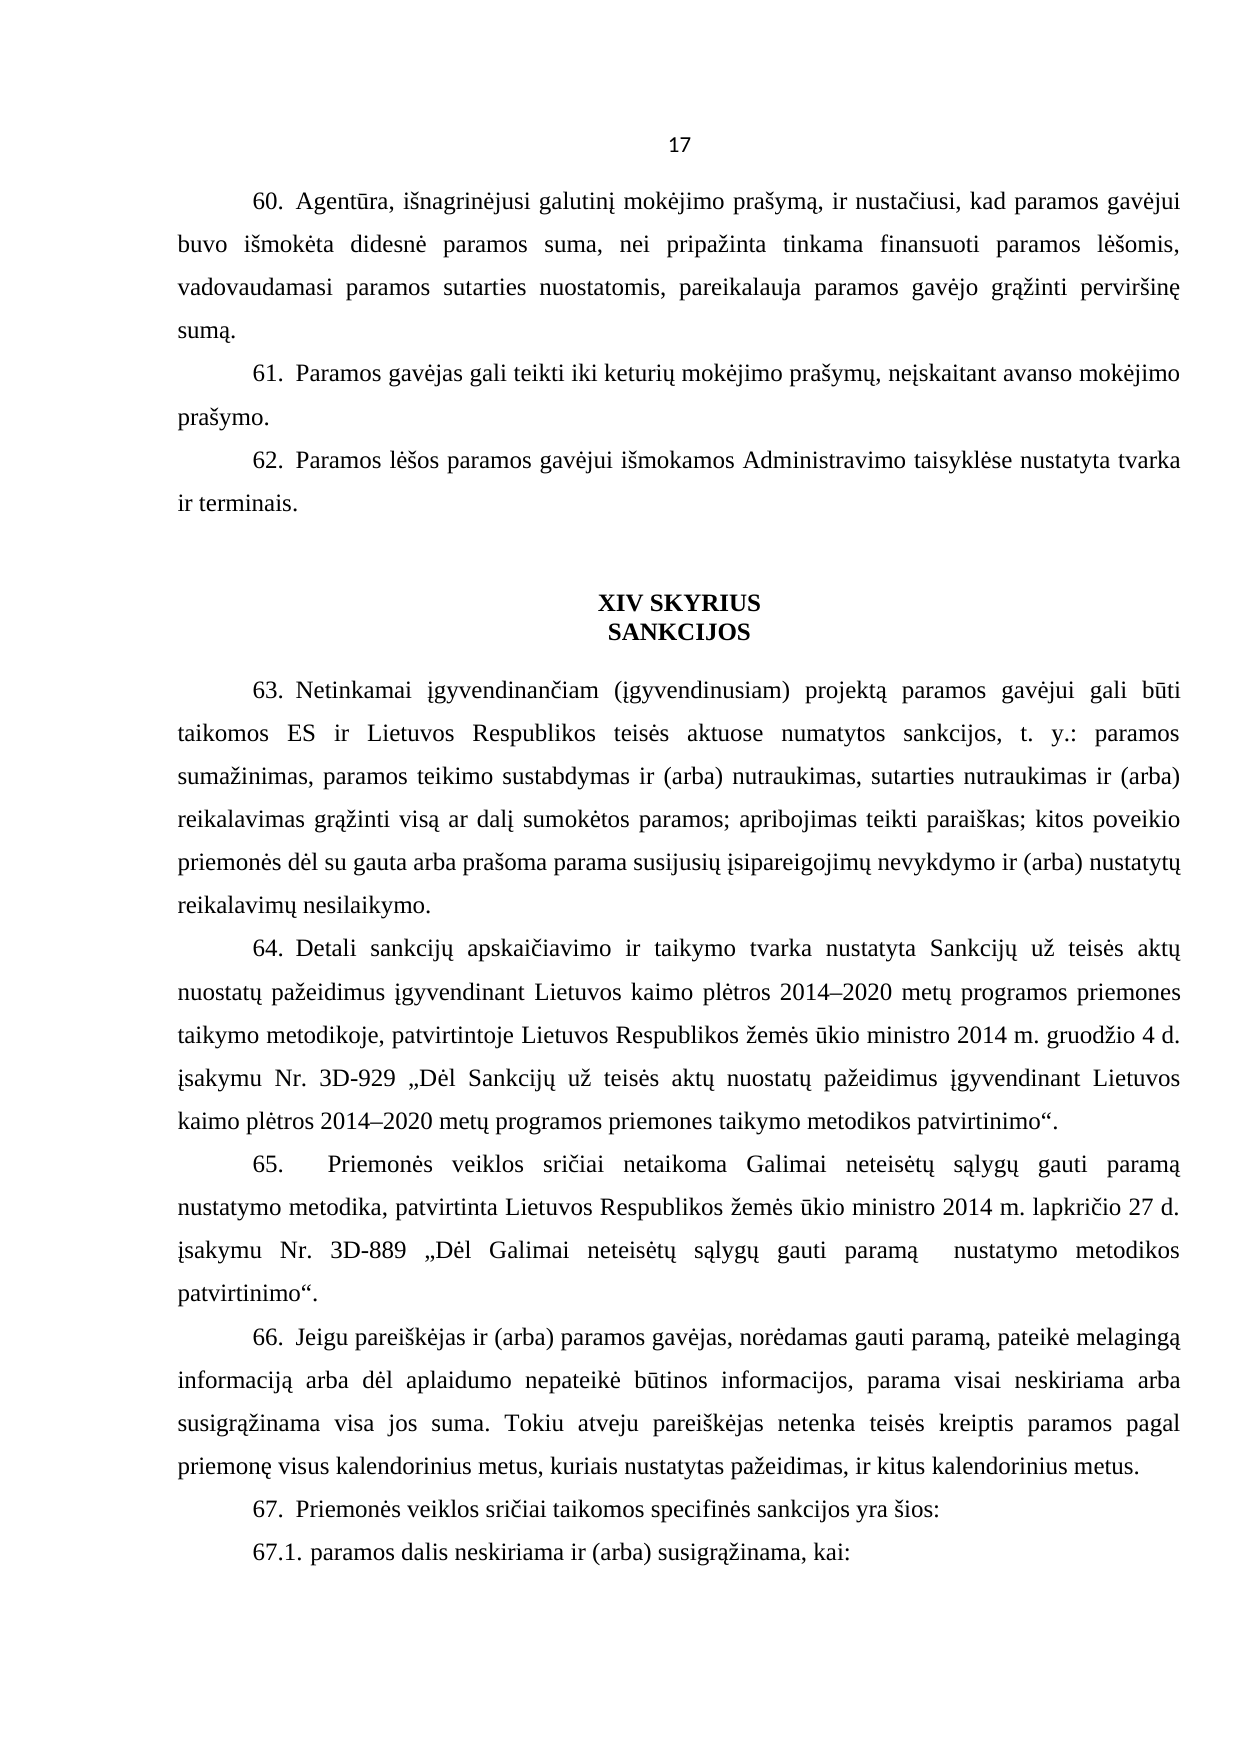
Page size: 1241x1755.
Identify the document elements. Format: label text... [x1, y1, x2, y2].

text 62. Paramos lėšos paramos gavėjui išmokamos Administravimo taisyklėse nustatyta tvarka ir terminais. [177, 445, 1181, 517]
text 60. Agentūra, išnagrinėjusi galutinį mokėjimo prašymą, ir nustačiusi, kad paramos gavėjui buvo išmokėta didesnė paramos suma, nei pripažinta tinkama finansuoti paramos lėšomis, vadovaudamasi paramos sutarties nuostatomis, pareikalauja paramos gavėjo grąžinti perviršinę sumą. [177, 186, 1181, 344]
text 67. Priemonės veiklos sričiai taikomos specifinės sankcijos yra šios: [252, 1494, 1181, 1523]
text 63. Netinkamai įgyvendinančiam (įgyvendinusiam) projektą paramos gavėjui gali būti taikomos ES ir Lietuvos Respublikos teisės aktuose numatytos sankcijos, t. y.: paramos sumažinimas, paramos teikimo sustabdymas ir (arba) nutraukimas, sutarties nutraukimas ir (arba) reikalavimas grąžinti visą ar dalį sumokėtos paramos; apribojimas teikti paraiškas; kitos poveikio priemonės dėl su gauta arba prašoma parama susijusių įsipareigojimų nevykdymo ir (arba) nustatytų reikalavimų nesilaikymo. [177, 675, 1181, 919]
text XIV SKYRIUS [177, 588, 1181, 617]
text SANKCIJOS [177, 617, 1181, 646]
text 65. Priemonės veiklos sričiai netaikoma Galimai neteisėtų sąlygų gauti paramą nustatymo metodika, patvirtinta Lietuvos Respublikos žemės ūkio ministro 2014 m. lapkričio 27 d. įsakymu Nr. 3D-889 „Dėl Galimai neteisėtų sąlygų gauti paramą nustatymo metodikos patvirtinimo“. [177, 1149, 1181, 1307]
text 67.1. paramos dalis neskiriama ir (arba) susigrąžinama, kai: [252, 1537, 1181, 1566]
text 64. Detali sankcijų apskaičiavimo ir taikymo tvarka nustatyta Sankcijų už teisės aktų nuostatų pažeidimus įgyvendinant Lietuvos kaimo plėtros 2014–2020 metų programos priemones taikymo metodikoje, patvirtintoje Lietuvos Respublikos žemės ūkio ministro 2014 m. gruodžio 4 d. įsakymu Nr. 3D-929 „Dėl Sankcijų už teisės aktų nuostatų pažeidimus įgyvendinant Lietuvos kaimo plėtros 2014–2020 metų programos priemones taikymo metodikos patvirtinimo“. [177, 933, 1181, 1135]
text 61. Paramos gavėjas gali teikti iki keturių mokėjimo prašymų, neįskaitant avanso mokėjimo prašymo. [177, 358, 1181, 430]
text 66. Jeigu pareiškėjas ir (arba) paramos gavėjas, norėdamas gauti paramą, pateikė melagingą informaciją arba dėl aplaidumo nepateikė būtinos informacijos, parama visai neskiriama arba susigrąžinama visa jos suma. Tokiu atveju pareiškėjas netenka teisės kreiptis paramos pagal priemonę visus kalendorinius metus, kuriais nustatytas pažeidimas, ir kitus kalendorinius metus. [177, 1322, 1181, 1480]
